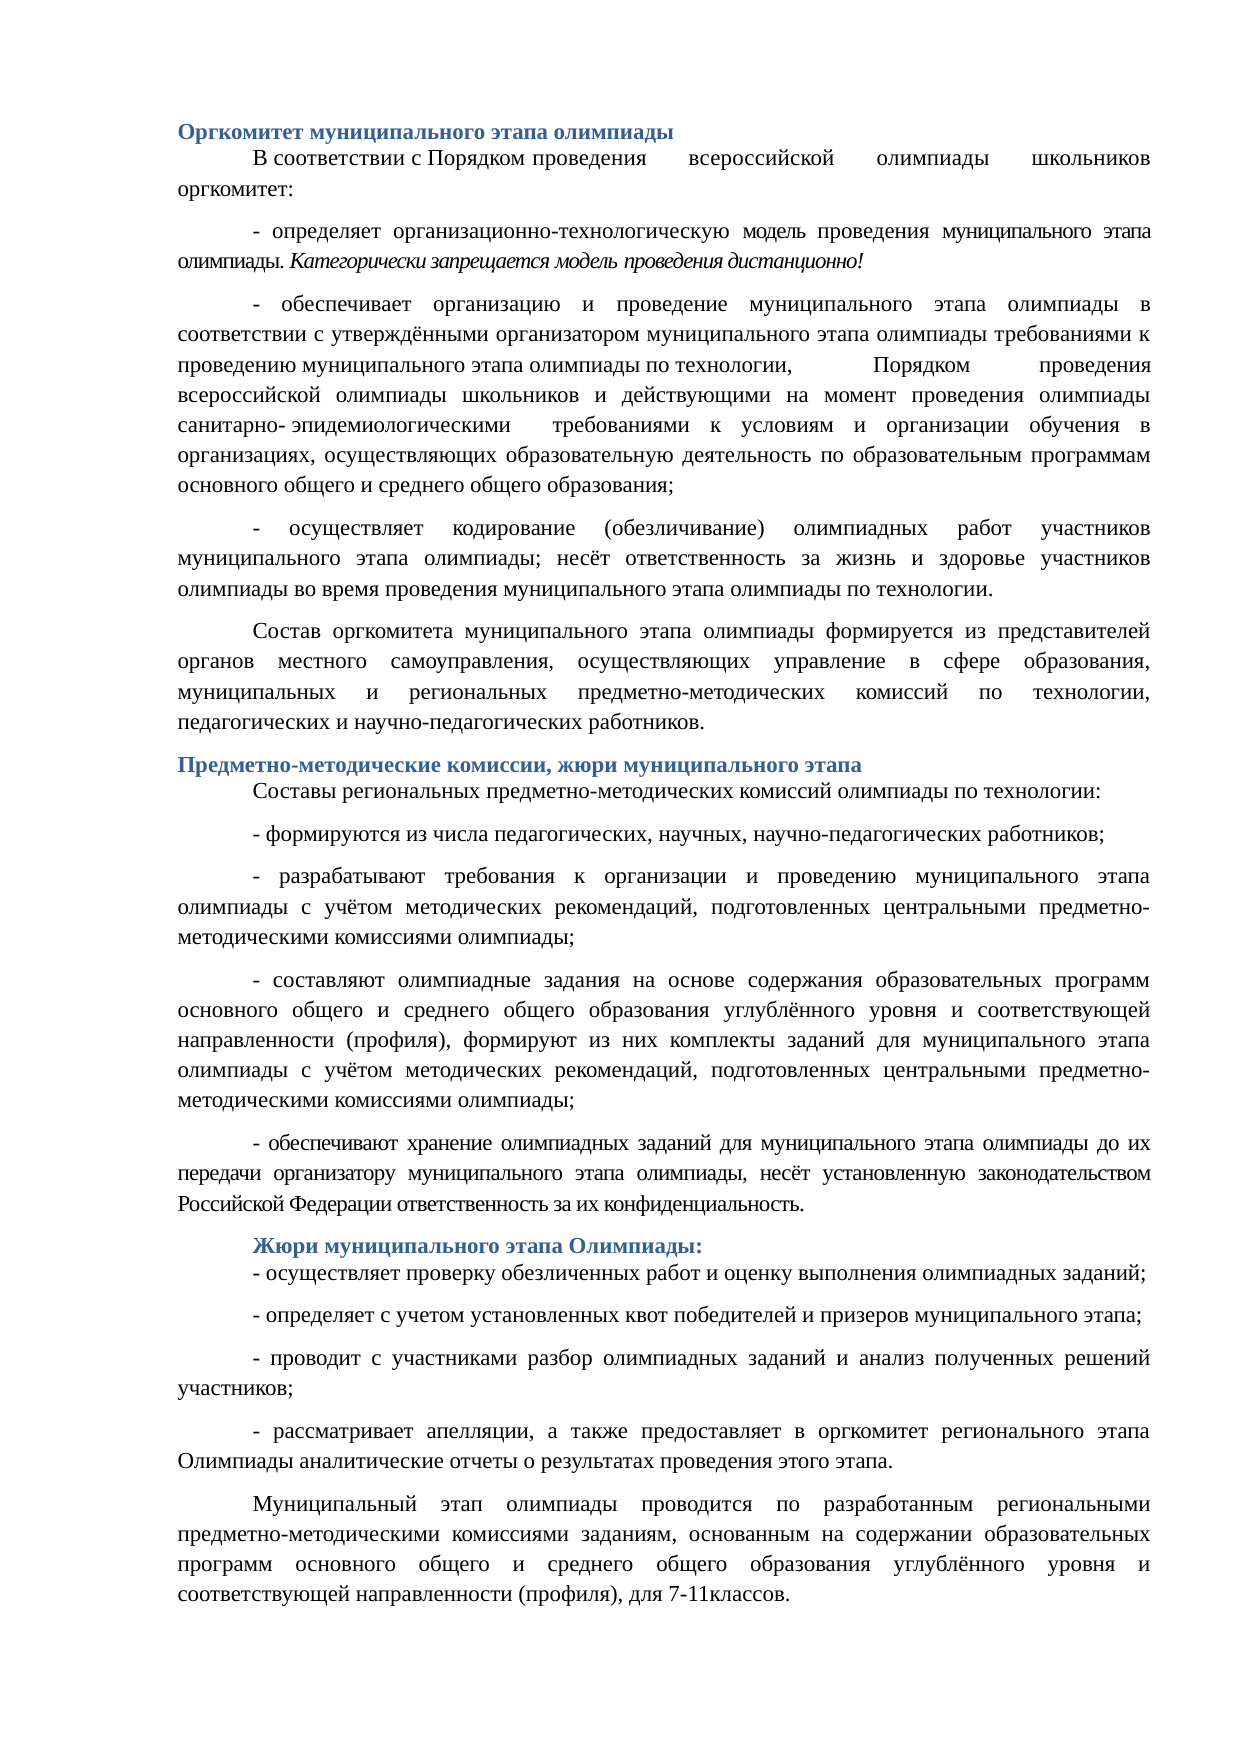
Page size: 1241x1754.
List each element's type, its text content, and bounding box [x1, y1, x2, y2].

text - формируются из числа педагогических, научных, научно-педагогических работников; [177, 820, 1152, 846]
text - составляют олимпиадные задания на основе содержания образовательных программ основного общего и среднего общего образования углублённого уровня и соответствующей направленности (профиля), формируют из них комплекты заданий для муниципального этапа олимпиады с учётом методических рекомендаций, подготовленных центральными предметно-методическими комиссиями олимпиады; [177, 966, 1152, 1113]
text - определяет с учетом установленных квот победителей и призеров муниципального этапа; [177, 1301, 1152, 1328]
text - определяет организационно-технологическую модель проведения муниципального этапа олимпиады. Категорически запрещается модель проведения дистанционно! [177, 217, 1152, 274]
text Состав оргкомитета муниципального этапа олимпиады формируется из представителей органов местного самоуправления, осуществляющих управление в сфере образования, муниципальных и региональных предметно-методических комиссий по технологии, педагогических и научно-педагогических работников. [177, 617, 1152, 734]
text В соответствии с Порядком проведения всероссийской олимпиады школьников оргкомитет: [177, 144, 1152, 201]
text - разрабатывают требования к организации и проведению муниципального этапа олимпиады с учётом методических рекомендаций, подготовленных центральными предметно-методическими комиссиями олимпиады; [177, 862, 1152, 949]
subtitle Жюри муниципального этапа Олимпиады: [177, 1232, 1152, 1259]
text - обеспечивают хранение олимпиадных заданий для муниципального этапа олимпиады до их передачи организатору муниципального этапа олимпиады, несёт установленную законодательством Российской Федерации ответственность за их конфиденциальность. [177, 1129, 1152, 1216]
text - обеспечивает организацию и проведение муниципального этапа олимпиады в соответствии с утверждёнными организатором муниципального этапа олимпиады требованиями к проведению муниципального этапа олимпиады по технологии, Порядком проведения всероссийской олимпиады школьников и действующими на момент проведения олимпиады санитарно- эпидемиологическими требованиями к условиям и организации обучения в организациях, осуществляющих образовательную деятельность по образовательным программам основного общего и среднего общего образования; [177, 290, 1152, 498]
text - осуществляет кодирование (обезличивание) олимпиадных работ участников муниципального этапа олимпиады; несёт ответственность за жизнь и здоровье участников олимпиады во время проведения муниципального этапа олимпиады по технологии. [177, 514, 1152, 601]
text - рассматривает апелляции, а также предоставляет в оргкомитет регионального этапа Олимпиады аналитические отчеты о результатах проведения этого этапа. [177, 1417, 1152, 1473]
text Муниципальный этап олимпиады проводится по разработанным региональными предметно-методическими комиссиями заданиям, основанным на содержании образовательных программ основного общего и среднего общего образования углублённого уровня и соответствующей направленности (профиля), для 7-11классов. [177, 1490, 1152, 1607]
subtitle Оргкомитет муниципального этапа олимпиады [177, 118, 1152, 144]
text Составы региональных предметно-методических комиссий олимпиады по технологии: [177, 777, 1152, 803]
text - осуществляет проверку обезличенных работ и оценку выполнения олимпиадных заданий; [177, 1259, 1152, 1285]
text - проводит с участниками разбор олимпиадных заданий и анализ полученных решений участников; [177, 1344, 1152, 1401]
subtitle Предметно-методические комиссии, жюри муниципального этапа [177, 751, 1152, 777]
